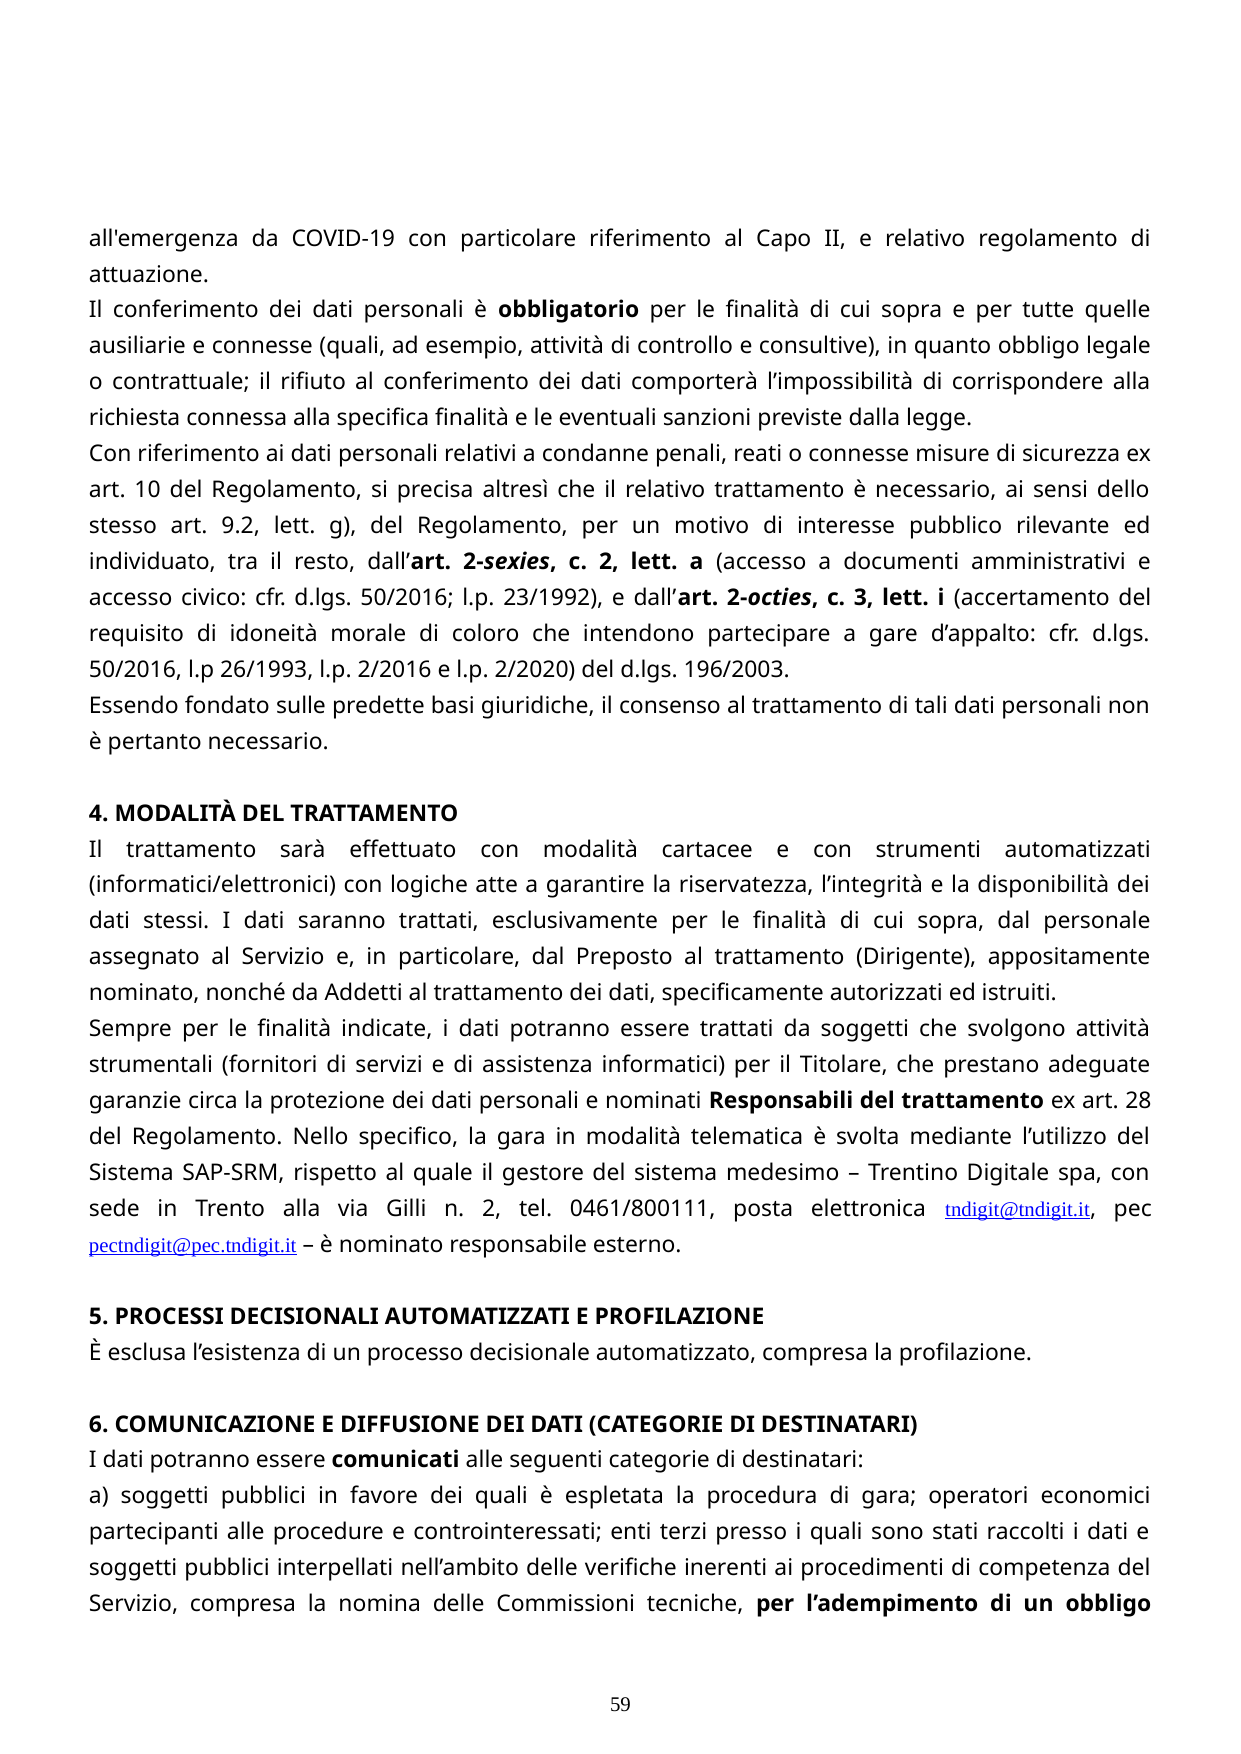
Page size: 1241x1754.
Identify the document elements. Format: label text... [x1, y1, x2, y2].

text Essendo fondato sulle predette basi giuridiche, il consenso al trattamento di tali dati personali non è pertanto necessario. [89, 689, 1152, 756]
text Sempre per le finalità indicate, i dati potranno essere trattati da soggetti che svolgono attività strumentali (fornitori di servizi e di assistenza informatici) per il Titolare, che prestano adeguate garanzie circa la protezione dei dati personali e nominati Responsabili del trattamento ex art. 28 del Regolamento. Nello specifico, la gara in modalità telematica è svolta mediante l’utilizzo del Sistema SAP-SRM, rispetto al quale il gestore del sistema medesimo – Trentino Digitale spa, con sede in Trento alla via Gilli n. 2, tel. 0461/800111, posta elettronica tndigit@tndigit.it, pec pectndigit@pec.tndigit.it – è nominato responsabile esterno. [89, 1012, 1152, 1259]
text Il trattamento sarà effettuato con modalità cartacee e con strumenti automatizzati (informatici/elettronici) con logiche atte a garantire la riservatezza, l’integrità e la disponibilità dei dati stessi. I dati saranno trattati, esclusivamente per le finalità di cui sopra, dal personale assegnato al Servizio e, in particolare, dal Preposto al trattamento (Dirigente), appositamente nominato, nonché da Addetti al trattamento dei dati, specificamente autorizzati ed istruiti. [89, 832, 1152, 1007]
text Il conferimento dei dati personali è obbligatorio per le finalità di cui sopra e per tutte quelle ausiliarie e connesse (quali, ad esempio, attività di controllo e consultive), in quanto obbligo legale o contrattuale; il rifiuto al conferimento dei dati comporterà l’impossibilità di corrispondere alla richiesta connessa alla specifica finalità e le eventuali sanzioni previste dalla legge. [89, 293, 1152, 432]
text I dati potranno essere comunicati alle seguenti categorie di destinatari: [89, 1443, 1152, 1475]
text 6. COMUNICAZIONE E DIFFUSIONE DEI DATI (CATEGORIE DI DESTINATARI) [89, 1407, 1152, 1439]
text all'emergenza da COVID-19 con particolare riferimento al Capo II, e relativo regolamento di attuazione. [89, 222, 1152, 289]
text È esclusa l’esistenza di un processo decisionale automatizzato, compresa la profilazione. [89, 1336, 1152, 1367]
text a) soggetti pubblici in favore dei quali è espletata la procedura di gara; operatori economici partecipanti alle procedure e controinteressati; enti terzi presso i quali sono stati raccolti i dati e soggetti pubblici interpellati nell’ambito delle verifiche inerenti ai procedimenti di competenza del Servizio, compresa la nomina delle Commissioni tecniche, per l’adempimento di un obbligo [89, 1479, 1152, 1618]
text 4. MODALITÀ DEL TRATTAMENTO [89, 797, 1152, 828]
text Con riferimento ai dati personali relativi a condanne penali, reati o connesse misure di sicurezza ex art. 10 del Regolamento, si precisa altresì che il relativo trattamento è necessario, ai sensi dello stesso art. 9.2, lett. g), del Regolamento, per un motivo di interesse pubblico rilevante ed individuato, tra il resto, dall’art. 2-sexies, c. 2, lett. a (accesso a documenti amministrativi e accesso civico: cfr. d.lgs. 50/2016; l.p. 23/1992), e dall’art. 2-octies, c. 3, lett. i (accertamento del requisito di idoneità morale di coloro che intendono partecipare a gare d’appalto: cfr. d.lgs. 50/2016, l.p 26/1993, l.p. 2/2016 e l.p. 2/2020) del d.lgs. 196/2003. [89, 437, 1152, 684]
text 5. PROCESSI DECISIONALI AUTOMATIZZATI E PROFILAZIONE [89, 1300, 1152, 1331]
